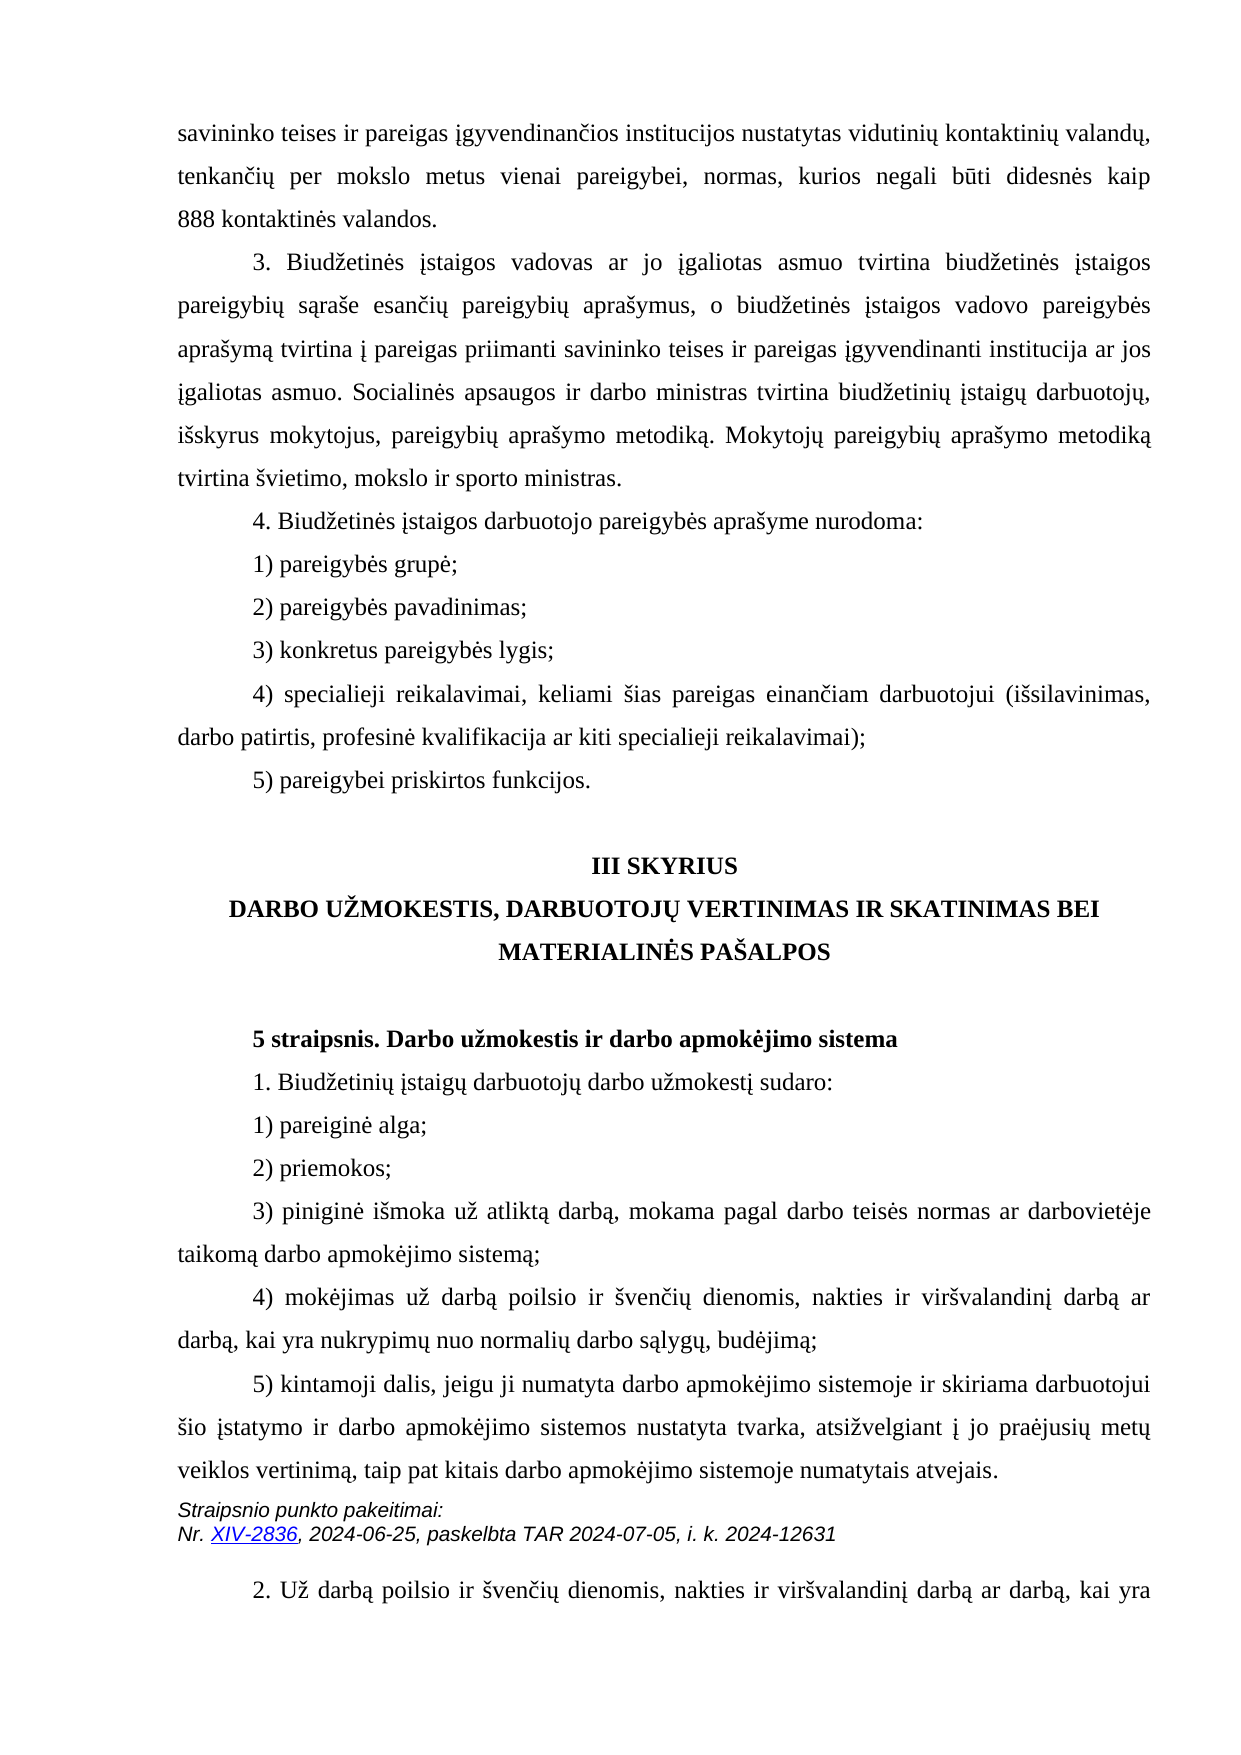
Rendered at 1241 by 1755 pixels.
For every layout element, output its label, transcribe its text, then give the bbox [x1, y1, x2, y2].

text 2) pareigybės pavadinimas; [177, 592, 1152, 621]
text 3) konkretus pareigybės lygis; [177, 636, 1152, 664]
text 5) kintamoji dalis, jeigu ji numatyta darbo apmokėjimo sistemoje ir skiriama darbuotojui šio įstatymo ir darbo apmokėjimo sistemos nustatyta tvarka, atsižvelgiant į jo praėjusių metų veiklos vertinimą, taip pat kitais darbo apmokėjimo sistemoje numatytais atvejais. [177, 1369, 1152, 1484]
text 4) mokėjimas už darbą poilsio ir švenčių dienomis, nakties ir viršvalandinį darbą ar darbą, kai yra nukrypimų nuo normalių darbo sąlygų, budėjimą; [177, 1282, 1152, 1354]
text DARBO UŽMOKESTIS, DARBUOTOJŲ VERTINIMAS IR SKATINIMAS BEI MATERIALINĖS PAŠALPOS [177, 894, 1152, 966]
text savininko teises ir pareigas įgyvendinančios institucijos nustatytas vidutinių kontaktinių valandų, tenkančių per mokslo metus vienai pareigybei, normas, kurios negali būti didesnės kaip 888 kontaktinės valandos. [177, 118, 1152, 233]
text 3) piniginė išmoka už atliktą darbą, mokama pagal darbo teisės normas ar darbovietėje taikomą darbo apmokėjimo sistemą; [177, 1196, 1152, 1268]
text 1. Biudžetinių įstaigų darbuotojų darbo užmokestį sudaro: [177, 1067, 1152, 1096]
text 4. Biudžetinės įstaigos darbuotojo pareigybės aprašyme nurodoma: [177, 506, 1152, 535]
text Nr. XIV-2836, 2024-06-25, paskelbta TAR 2024-07-05, i. k. 2024-12631 [177, 1522, 1152, 1546]
text 1) pareigybės grupė; [177, 549, 1152, 578]
text 2) priemokos; [177, 1153, 1152, 1182]
text 5 straipsnis. Darbo užmokestis ir darbo apmokėjimo sistema [177, 1024, 1152, 1052]
text 5) pareigybei priskirtos funkcijos. [177, 765, 1152, 794]
text 2. Už darbą poilsio ir švenčių dienomis, nakties ir viršvalandinį darbą ar darbą, kai yra [177, 1575, 1152, 1603]
text 4) specialieji reikalavimai, keliami šias pareigas einančiam darbuotojui (išsilavinimas, darbo patirtis, profesinė kvalifikacija ar kiti specialieji reikalavimai); [177, 679, 1152, 751]
text Straipsnio punkto pakeitimai: [177, 1498, 1152, 1522]
text III SKYRIUS [177, 851, 1152, 880]
text 3. Biudžetinės įstaigos vadovas ar jo įgaliotas asmuo tvirtina biudžetinės įstaigos pareigybių sąraše esančių pareigybių aprašymus, o biudžetinės įstaigos vadovo pareigybės aprašymą tvirtina į pareigas priimanti savininko teises ir pareigas įgyvendinanti institucija ar jos įgaliotas asmuo. Socialinės apsaugos ir darbo ministras tvirtina biudžetinių įstaigų darbuotojų, išskyrus mokytojus, pareigybių aprašymo metodiką. Mokytojų pareigybių aprašymo metodiką tvirtina švietimo, mokslo ir sporto ministras. [177, 247, 1152, 492]
text 1) pareiginė alga; [177, 1110, 1152, 1139]
